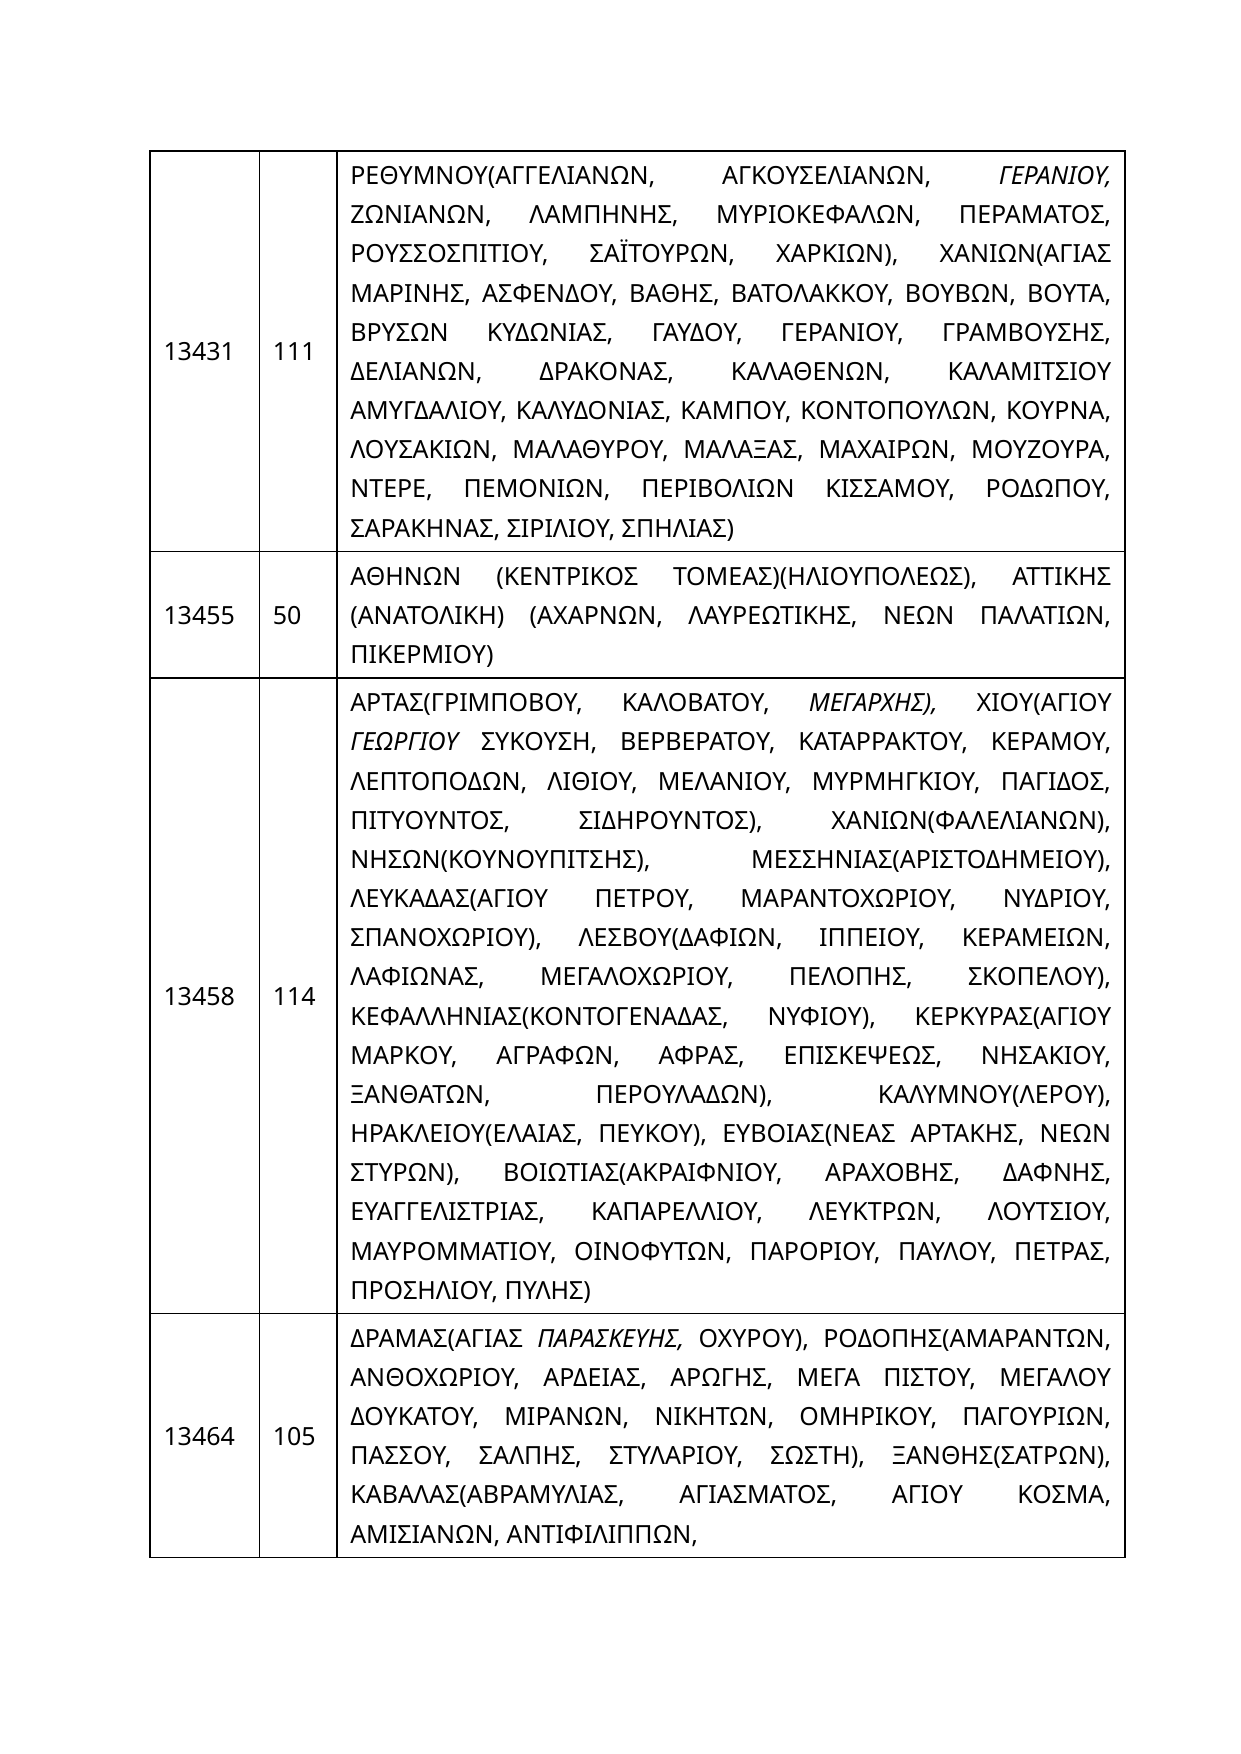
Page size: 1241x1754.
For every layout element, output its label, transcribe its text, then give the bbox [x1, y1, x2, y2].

table_cell 114 [260, 679, 336, 1313]
table_cell ΡΕΘΥΜΝΟΥ(ΑΓΓΕΛΙΑΝΩΝ, ΑΓΚΟΥΣΕΛΙΑΝΩΝ, ΓΕΡΑΝΙΟΥ, ΖΩΝΙΑΝΩΝ, ΛΑΜΠΗΝΗΣ, ΜΥΡΙΟΚΕΦΑΛΩΝ, ΠΕΡΑΜΑΤΟΣ, ΡΟΥΣΣΟΣΠΙΤΙΟΥ, ΣΑΪΤΟΥΡΩΝ, ΧΑΡΚΙΩΝ), ΧΑΝΙΩΝ(ΑΓΙΑΣ ΜΑΡΙΝΗΣ, ΑΣΦΕΝΔΟΥ, ΒΑΘΗΣ, ΒΑΤΟΛΑΚΚΟΥ, ΒΟΥΒΩΝ, ΒΟΥΤΑ, ΒΡΥΣΩΝ ΚΥΔΩΝΙΑΣ, ΓΑΥΔΟΥ, ΓΕΡΑΝΙΟΥ, ΓΡΑΜΒΟΥΣΗΣ, ΔΕΛΙΑΝΩΝ, ΔΡΑΚΟΝΑΣ, ΚΑΛΑΘΕΝΩΝ, ΚΑΛΑΜΙΤΣΙΟΥ ΑΜΥΓΔΑΛΙΟΥ, ΚΑΛΥΔΟΝΙΑΣ, ΚΑΜΠΟΥ, ΚΟΝΤΟΠΟΥΛΩΝ, ΚΟΥΡΝΑ, ΛΟΥΣΑΚΙΩΝ, ΜΑΛΑΘΥΡΟΥ, ΜΑΛΑΞΑΣ, ΜΑΧΑΙΡΩΝ, ΜΟΥΖΟΥΡΑ, ΝΤΕΡΕ, ΠΕΜΟΝΙΩΝ, ΠΕΡΙΒΟΛΙΩΝ ΚΙΣΣΑΜΟΥ, ΡΟΔΩΠΟΥ, ΣΑΡΑΚΗΝΑΣ, ΣΙΡΙΛΙΟΥ, ΣΠΗΛΙΑΣ) [338, 152, 1124, 551]
table_cell 13464 [151, 1314, 259, 1557]
table_cell 50 [260, 552, 336, 677]
table_cell 111 [260, 152, 336, 551]
table_cell ΑΡΤΑΣ(ΓΡΙΜΠΟΒΟΥ, ΚΑΛΟΒΑΤΟΥ, ΜΕΓΑΡΧΗΣ), ΧΙΟΥ(ΑΓΙΟΥ ΓΕΩΡΓΙΟΥ ΣΥΚΟΥΣΗ, ΒΕΡΒΕΡΑΤΟΥ, ΚΑΤΑΡΡΑΚΤΟΥ, ΚΕΡΑΜΟΥ, ΛΕΠΤΟΠΟΔΩΝ, ΛΙΘΙΟΥ, ΜΕΛΑΝΙΟΥ, ΜΥΡΜΗΓΚΙΟΥ, ΠΑΓΙΔΟΣ, ΠΙΤΥΟΥΝΤΟΣ, ΣΙΔΗΡΟΥΝΤΟΣ), ΧΑΝΙΩΝ(ΦΑΛΕΛΙΑΝΩΝ), ΝΗΣΩΝ(ΚΟΥΝΟΥΠΙΤΣΗΣ), ΜΕΣΣΗΝΙΑΣ(ΑΡΙΣΤΟΔΗΜΕΙΟΥ), ΛΕΥΚΑΔΑΣ(ΑΓΙΟΥ ΠΕΤΡΟΥ, ΜΑΡΑΝΤΟΧΩΡΙΟΥ, ΝΥΔΡΙΟΥ, ΣΠΑΝΟΧΩΡΙΟΥ), ΛΕΣΒΟΥ(ΔΑΦΙΩΝ, ΙΠΠΕΙΟΥ, ΚΕΡΑΜΕΙΩΝ, ΛΑΦΙΩΝΑΣ, ΜΕΓΑΛΟΧΩΡΙΟΥ, ΠΕΛΟΠΗΣ, ΣΚΟΠΕΛΟΥ), ΚΕΦΑΛΛΗΝΙΑΣ(ΚΟΝΤΟΓΕΝΑΔΑΣ, ΝΥΦΙΟΥ), ΚΕΡΚΥΡΑΣ(ΑΓΙΟΥ ΜΑΡΚΟΥ, ΑΓΡΑΦΩΝ, ΑΦΡΑΣ, ΕΠΙΣΚΕΨΕΩΣ, ΝΗΣΑΚΙΟΥ, ΞΑΝΘΑΤΩΝ, ΠΕΡΟΥΛΑΔΩΝ), ΚΑΛΥΜΝΟΥ(ΛΕΡΟΥ), ΗΡΑΚΛΕΙΟΥ(ΕΛΑΙΑΣ, ΠΕΥΚΟΥ), ΕΥΒΟΙΑΣ(ΝΕΑΣ ΑΡΤΑΚΗΣ, ΝΕΩΝ ΣΤΥΡΩΝ), ΒΟΙΩΤΙΑΣ(ΑΚΡΑΙΦΝΙΟΥ, ΑΡΑΧΟΒΗΣ, ΔΑΦΝΗΣ, ΕΥΑΓΓΕΛΙΣΤΡΙΑΣ, ΚΑΠΑΡΕΛΛΙΟΥ, ΛΕΥΚΤΡΩΝ, ΛΟΥΤΣΙΟΥ, ΜΑΥΡΟΜΜΑΤΙΟΥ, ΟΙΝΟΦΥΤΩΝ, ΠΑΡΟΡΙΟΥ, ΠΑΥΛΟΥ, ΠΕΤΡΑΣ, ΠΡΟΣΗΛΙΟΥ, ΠΥΛΗΣ) [338, 679, 1124, 1313]
table_cell ΑΘΗΝΩΝ (ΚΕΝΤΡΙΚΟΣ ΤΟΜΕΑΣ)(ΗΛΙΟΥΠΟΛΕΩΣ), ΑΤΤΙΚΗΣ (ΑΝΑΤΟΛΙΚΗ) (ΑΧΑΡΝΩΝ, ΛΑΥΡΕΩΤΙΚΗΣ, ΝΕΩΝ ΠΑΛΑΤΙΩΝ, ΠΙΚΕΡΜΙΟΥ) [338, 552, 1124, 677]
table_cell 105 [260, 1314, 336, 1557]
table_cell 13458 [151, 679, 259, 1313]
table_cell ΔΡΑΜΑΣ(ΑΓΙΑΣ ΠΑΡΑΣΚΕΥΗΣ, ΟΧΥΡΟΥ), ΡΟΔΟΠΗΣ(ΑΜΑΡΑΝΤΩΝ, ΑΝΘΟΧΩΡΙΟΥ, ΑΡΔΕΙΑΣ, ΑΡΩΓΗΣ, ΜΕΓΑ ΠΙΣΤΟΥ, ΜΕΓΑΛΟΥ ΔΟΥΚΑΤΟΥ, ΜΙΡΑΝΩΝ, ΝΙΚΗΤΩΝ, ΟΜΗΡΙΚΟΥ, ΠΑΓΟΥΡΙΩΝ, ΠΑΣΣΟΥ, ΣΑΛΠΗΣ, ΣΤΥΛΑΡΙΟΥ, ΣΩΣΤΗ), ΞΑΝΘΗΣ(ΣΑΤΡΩΝ), ΚΑΒΑΛΑΣ(ΑΒΡΑΜΥΛΙΑΣ, ΑΓΙΑΣΜΑΤΟΣ, ΑΓΙΟΥ ΚΟΣΜΑ, ΑΜΙΣΙΑΝΩΝ, ΑΝΤΙΦΙΛΙΠΠΩΝ, [338, 1314, 1124, 1557]
table_cell 13431 [151, 152, 259, 551]
table_cell 13455 [151, 552, 259, 677]
